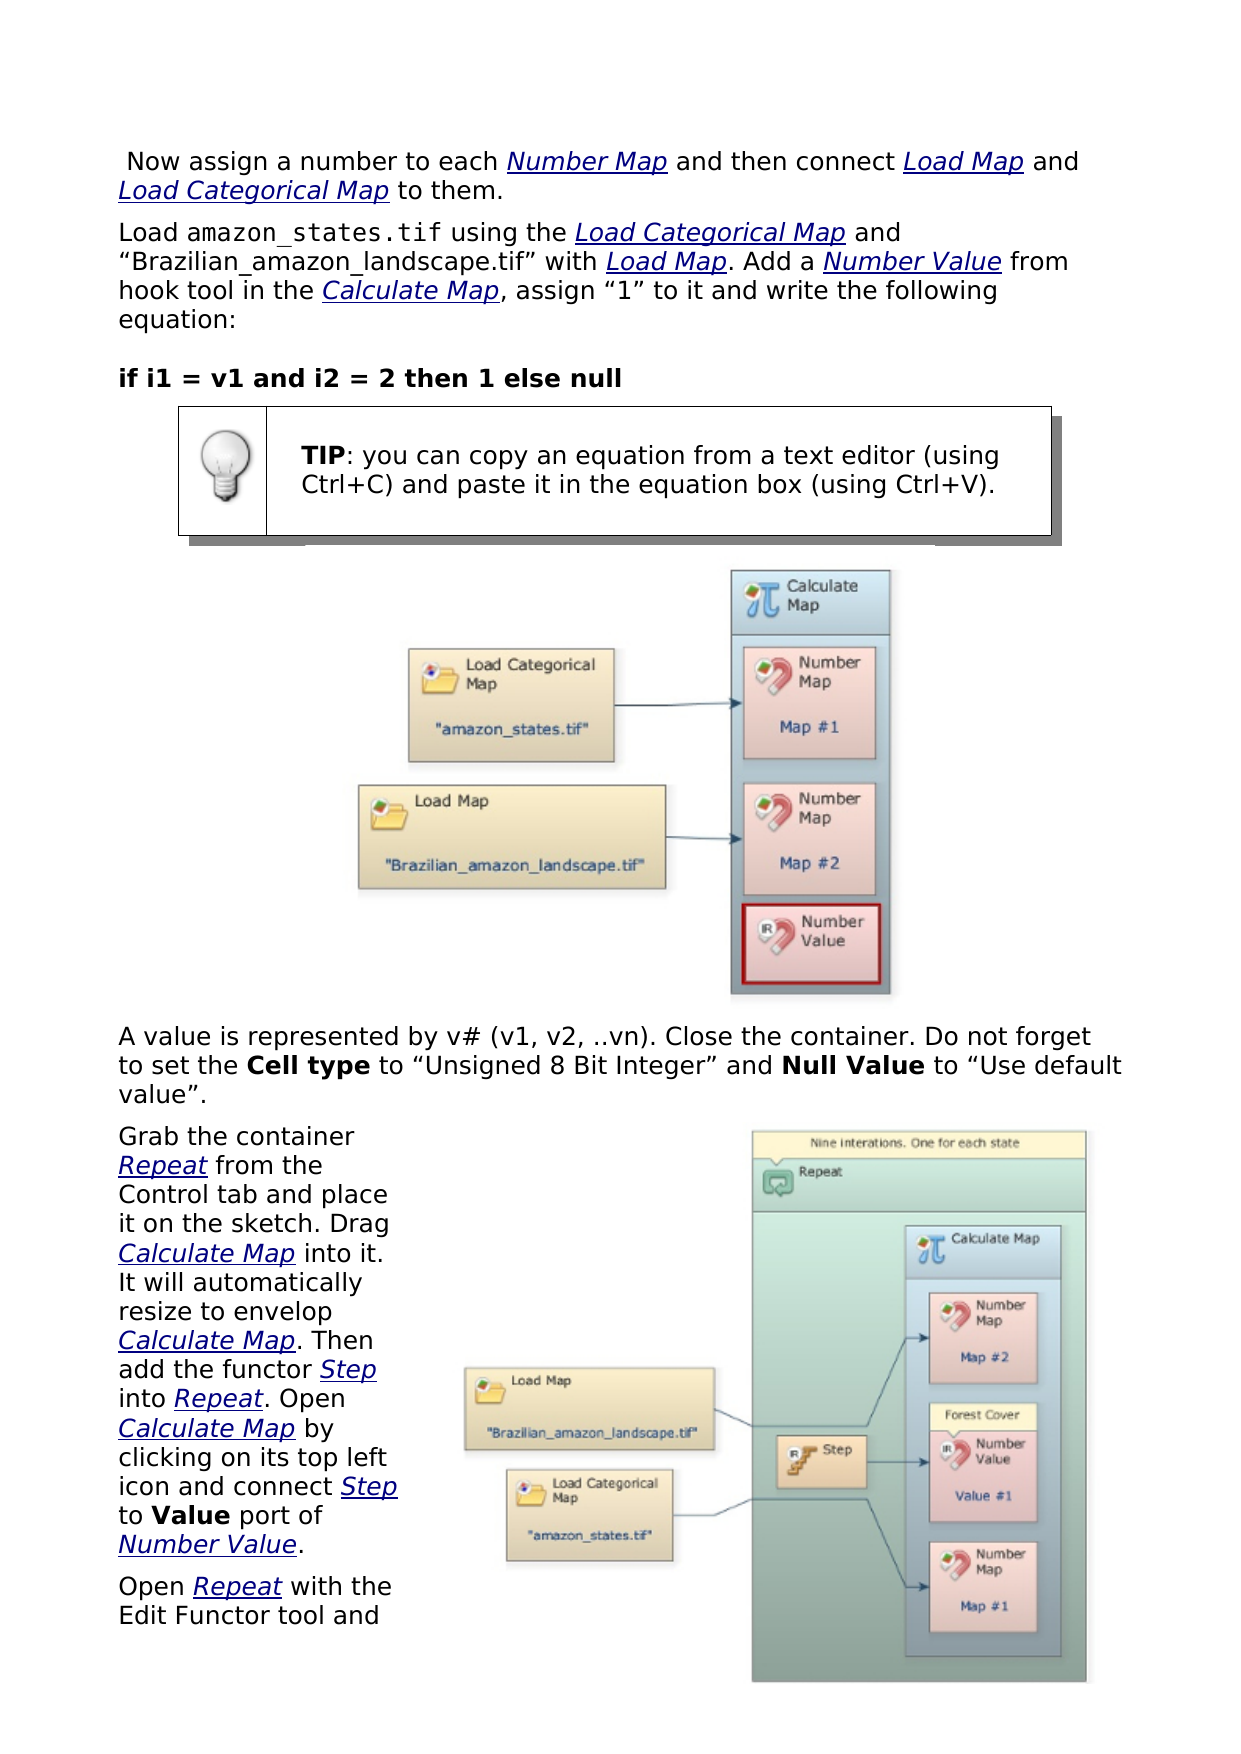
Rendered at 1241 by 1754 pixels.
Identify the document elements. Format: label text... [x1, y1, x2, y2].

text Now assign a number to each Number Map and then connect Load Map and Load Categorical Map to them. [118, 118, 1122, 206]
text A value is represented by v# (v1, v2, ..vn). Close the container. Do not forget to set the Cell type to “Unsigned 8 Bit Integer” and Null Value to “Use default value”. [118, 546, 1122, 1110]
text Open Repeat with the Edit Functor tool and [118, 1572, 403, 1631]
picture [190, 429, 266, 505]
picture [403, 1122, 1123, 1684]
picture [305, 545, 935, 1023]
text Load amazon_states.tif using the Load Categorical Map and “Brazilian_amazon_landscape.tif” with Load Map. Add a Number Value from hook tool in the Calculate Map, assign “1” to it and write the following equation: if i1 = v1 and i2 = 2 then 1 else null [118, 218, 1122, 393]
table_header [179, 407, 266, 535]
text Grab the container Repeat from the Control tab and place it on the sketch. Drag Calculate Map into it. It will automatically resize to envelop Calculate Map. Then add the functor Step into Repeat. Open Calculate Map by clicking on its top left icon and connect Step to Value port of Number Value. [118, 1122, 403, 1560]
table_header TIP: you can copy an equation from a text editor (using Ctrl+C) and paste it in the equation box (using Ctrl+V). [267, 407, 1051, 535]
